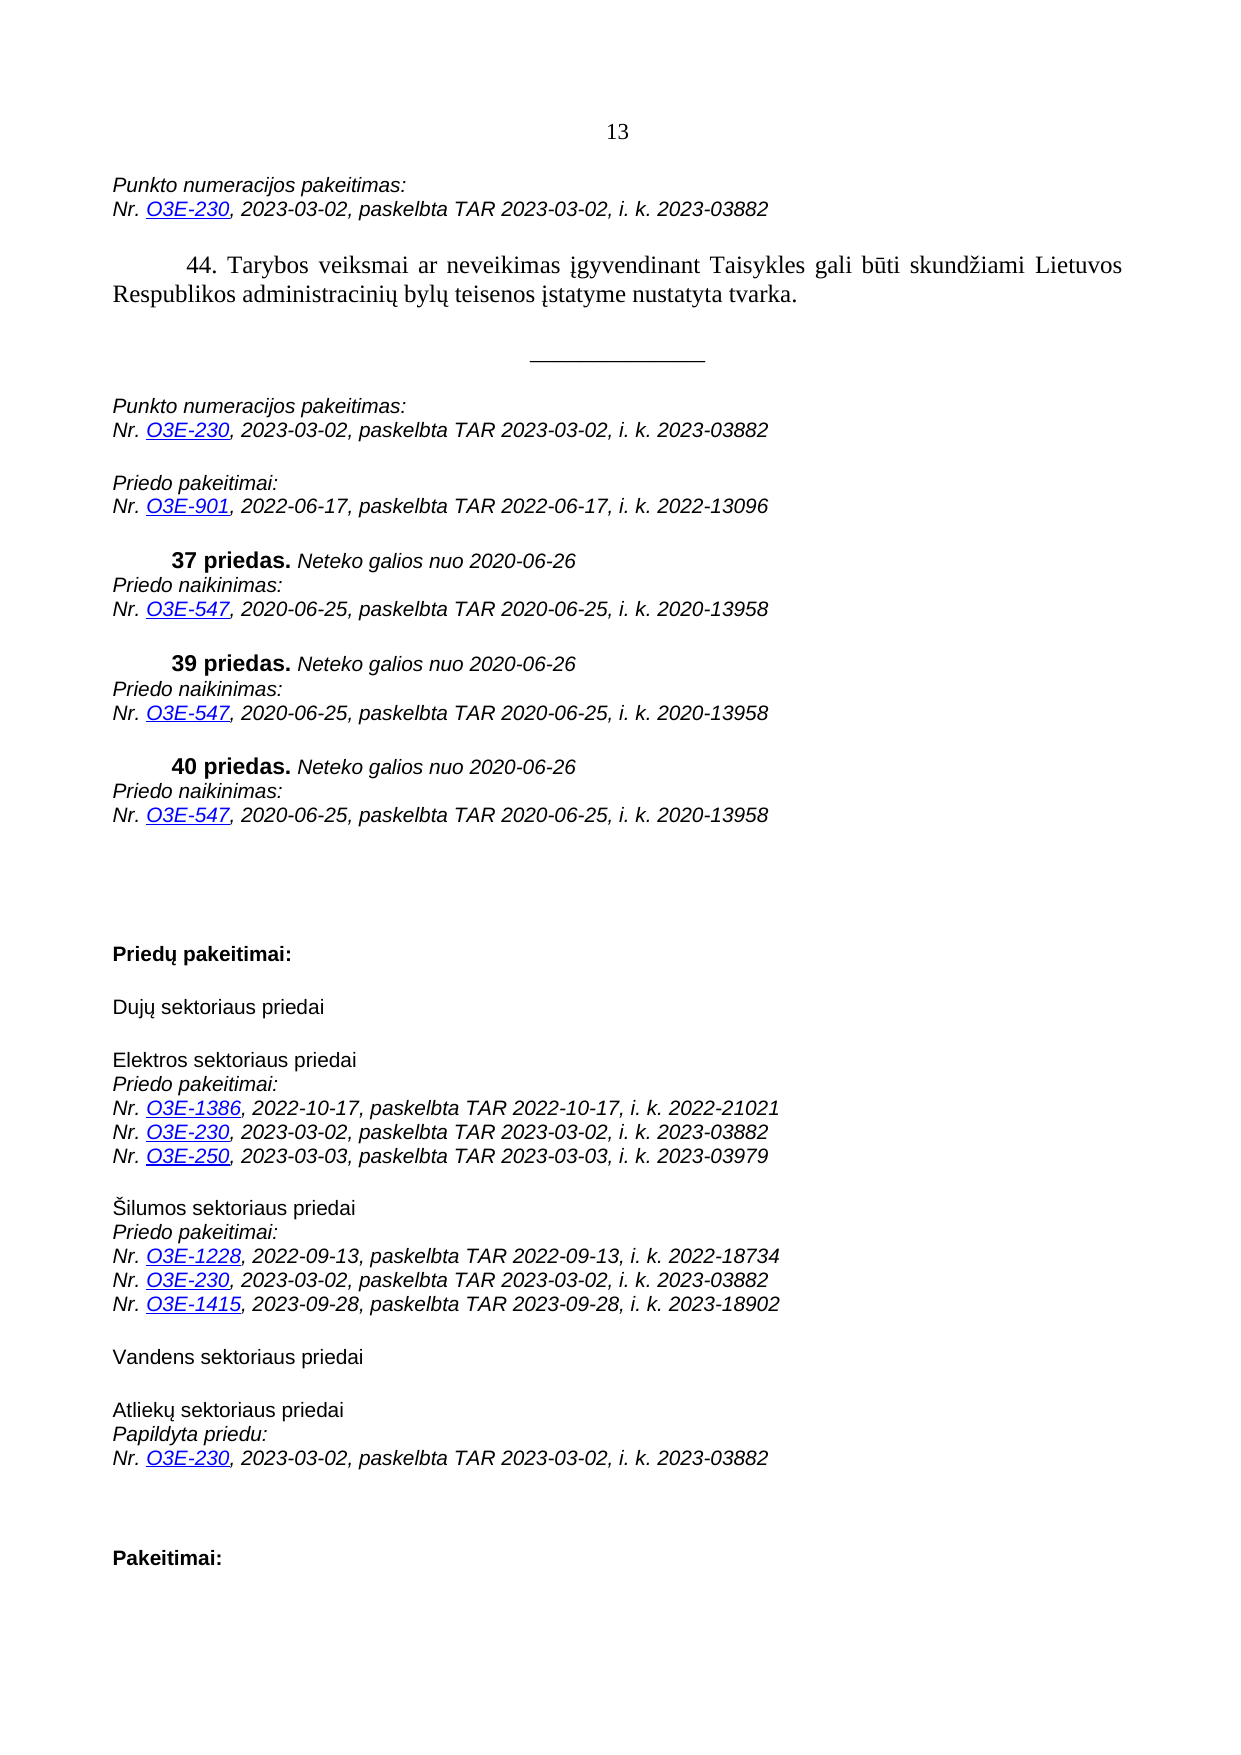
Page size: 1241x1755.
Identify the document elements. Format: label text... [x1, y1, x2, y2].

text 39 priedas. Neteko galios nuo 2020-06-26 [112, 650, 1122, 676]
text Nr. O3E-230, 2023-03-02, paskelbta TAR 2023-03-02, i. k. 2023-03882 [112, 1119, 1122, 1143]
text 37 priedas. Neteko galios nuo 2020-06-26 [112, 547, 1122, 573]
text Pakeitimai: [112, 1546, 1122, 1570]
text Nr. O3E-547, 2020-06-25, paskelbta TAR 2020-06-25, i. k. 2020-13958 [112, 597, 1122, 621]
text Vandens sektoriaus priedai [112, 1345, 1122, 1369]
text Priedo naikinimas: [112, 676, 1122, 700]
text Nr. O3E-901, 2022-06-17, paskelbta TAR 2022-06-17, i. k. 2022-13096 [112, 494, 1122, 518]
text Priedų pakeitimai: [112, 942, 1122, 966]
text Nr. O3E-250, 2023-03-03, paskelbta TAR 2023-03-03, i. k. 2023-03979 [112, 1143, 1122, 1167]
text 40 priedas. Neteko galios nuo 2020-06-26 [112, 753, 1122, 779]
text Priedo naikinimas: [112, 573, 1122, 597]
text Nr. O3E-1386, 2022-10-17, paskelbta TAR 2022-10-17, i. k. 2022-21021 [112, 1096, 1122, 1119]
text Nr. O3E-230, 2023-03-02, paskelbta TAR 2023-03-02, i. k. 2023-03882 [112, 197, 1122, 221]
text Priedo pakeitimai: [112, 1072, 1122, 1096]
text Dujų sektoriaus priedai [112, 995, 1122, 1019]
text Elektros sektoriaus priedai [112, 1048, 1122, 1072]
text Nr. O3E-230, 2023-03-02, paskelbta TAR 2023-03-02, i. k. 2023-03882 [112, 1268, 1122, 1292]
text Nr. O3E-230, 2023-03-02, paskelbta TAR 2023-03-02, i. k. 2023-03882 [112, 418, 1122, 442]
text Nr. O3E-547, 2020-06-25, paskelbta TAR 2020-06-25, i. k. 2020-13958 [112, 803, 1122, 827]
text Priedo naikinimas: [112, 779, 1122, 803]
text Punkto numeracijos pakeitimas: [112, 394, 1122, 418]
text Punkto numeracijos pakeitimas: [112, 173, 1122, 197]
text Nr. O3E-547, 2020-06-25, paskelbta TAR 2020-06-25, i. k. 2020-13958 [112, 700, 1122, 724]
text Nr. O3E-1228, 2022-09-13, paskelbta TAR 2022-09-13, i. k. 2022-18734 [112, 1244, 1122, 1268]
text Papildyta priedu: [112, 1421, 1122, 1445]
text 44. Tarybos veiksmai ar neveikimas įgyvendinant Taisykles gali būti skundžiami Lietuvos Respublikos administracinių bylų teisenos įstatyme nustatyta tvarka. [112, 250, 1122, 307]
text Nr. O3E-1415, 2023-09-28, paskelbta TAR 2023-09-28, i. k. 2023-18902 [112, 1292, 1122, 1316]
text Nr. O3E-230, 2023-03-02, paskelbta TAR 2023-03-02, i. k. 2023-03882 [112, 1445, 1122, 1469]
text ______________ [112, 336, 1122, 365]
text Atliekų sektoriaus priedai [112, 1397, 1122, 1421]
text Priedo pakeitimai: [112, 470, 1122, 494]
text Priedo pakeitimai: [112, 1220, 1122, 1244]
text Šilumos sektoriaus priedai [112, 1196, 1122, 1220]
